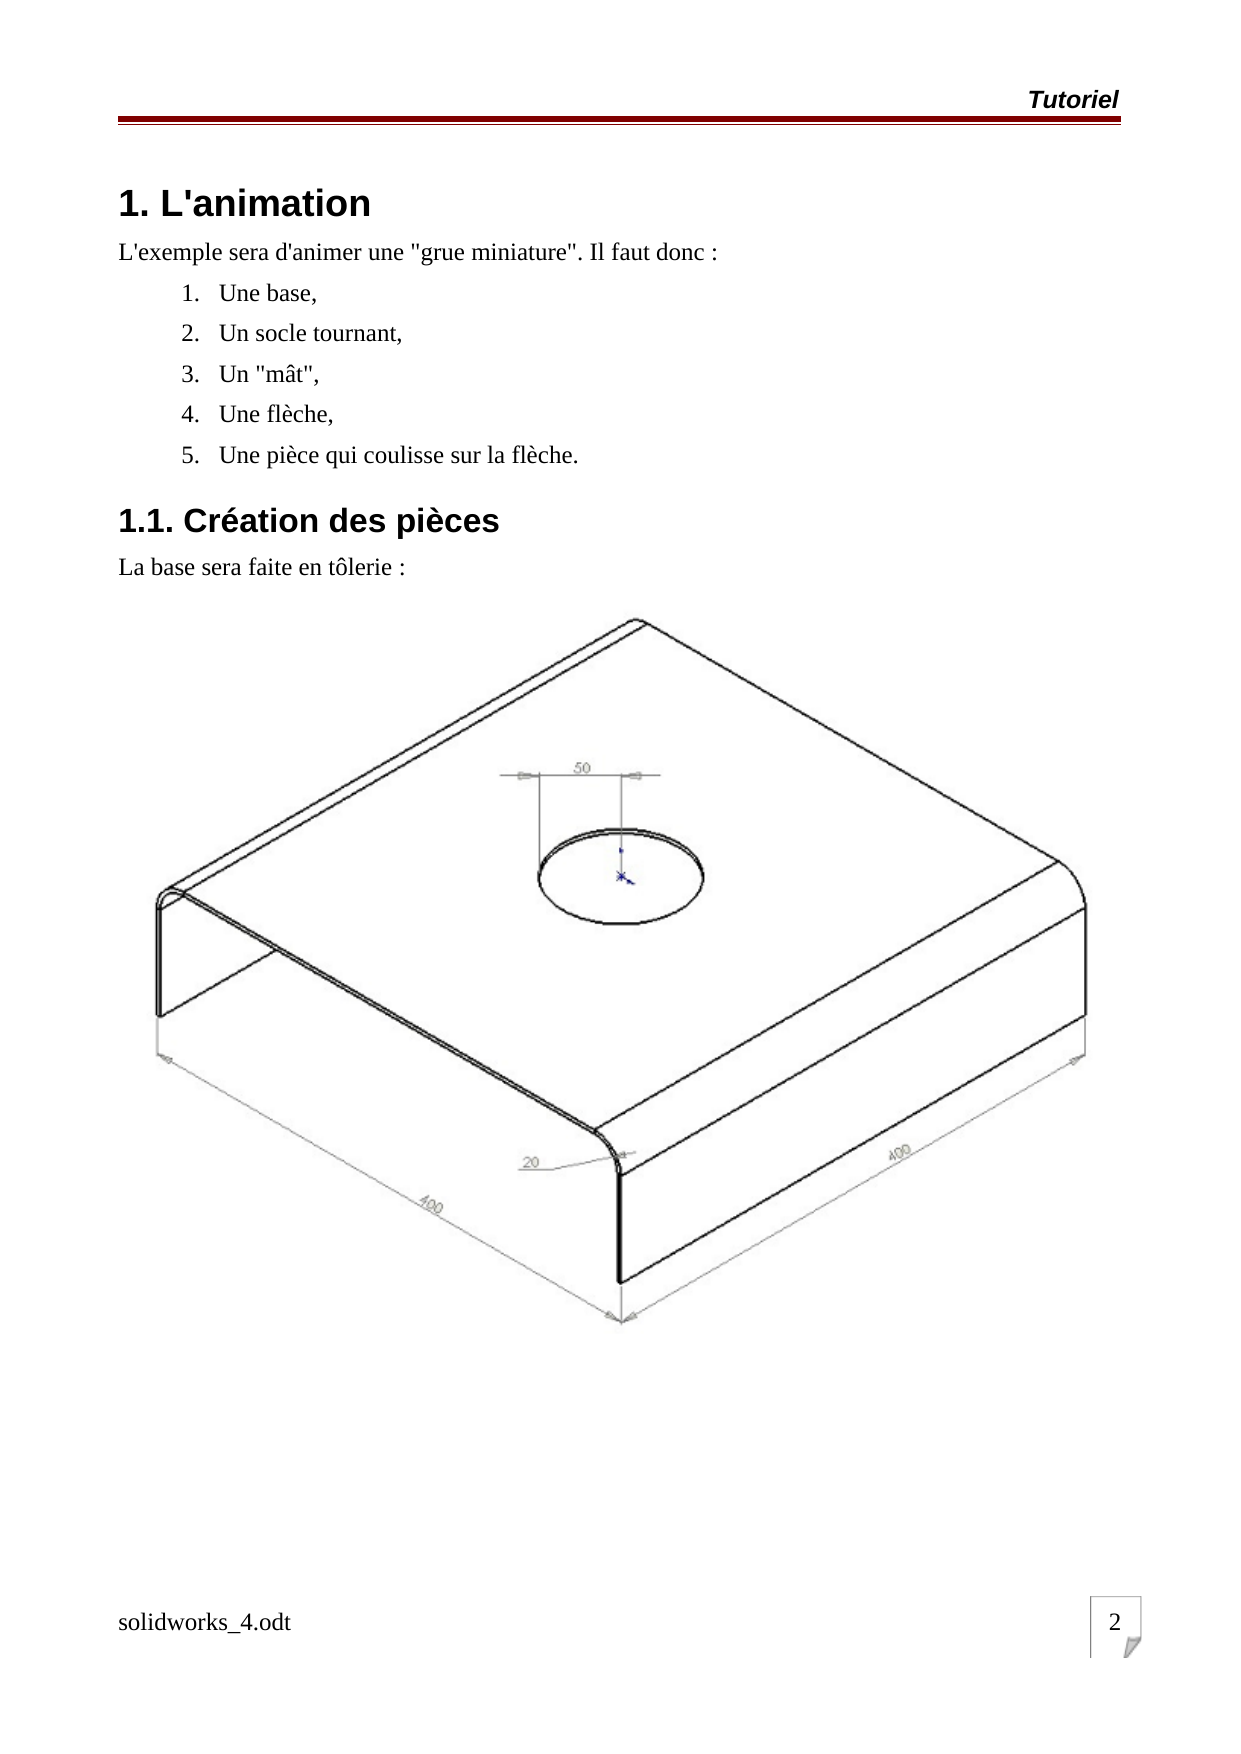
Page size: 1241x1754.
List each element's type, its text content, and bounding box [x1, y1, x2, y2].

list Un socle tournant, [181, 318, 1121, 347]
text L'exemple sera d'animer une "grue miniature". Il faut donc : [118, 237, 1121, 266]
list Un "mât", [181, 359, 1121, 388]
text La base sera faite en tôlerie : [118, 552, 1121, 581]
subtitle 1. L'animation [118, 181, 1121, 225]
list Une base, [181, 278, 1121, 307]
list Une pièce qui coulisse sur la flèche. [181, 440, 1121, 469]
subtitle 1.1. Création des pièces [118, 501, 1121, 540]
list Une flèche, [181, 399, 1121, 428]
picture [118, 593, 1121, 1346]
